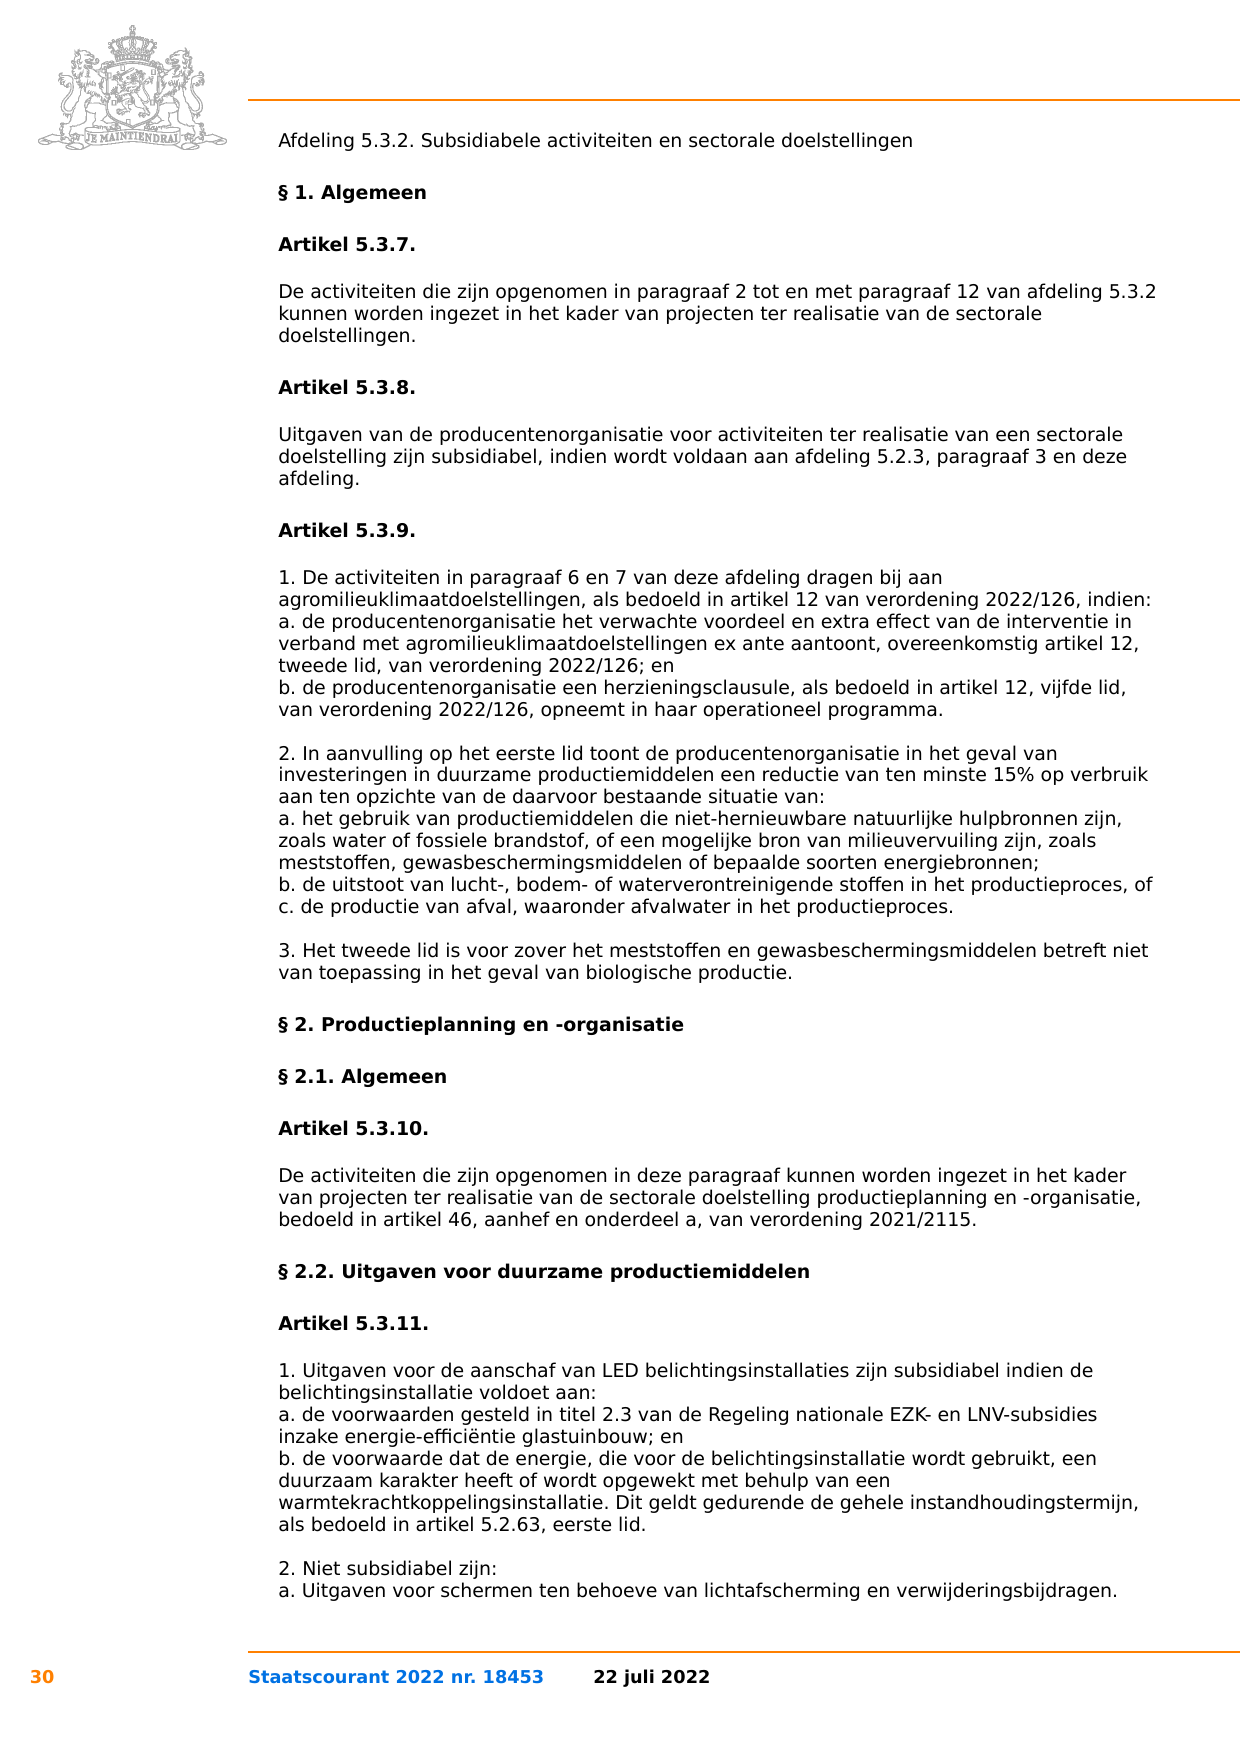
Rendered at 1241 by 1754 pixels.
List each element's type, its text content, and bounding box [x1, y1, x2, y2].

subtitle Afdeling 5.3.2. Subsidiabele activiteiten en sectorale doelstellingen [278, 130, 1163, 152]
text a. de voorwaarden gesteld in titel 2.3 van de Regeling nationale EZK- en LNV-subsidies inzake energie-efficiëntie glastuinbouw; en [278, 1404, 1163, 1448]
picture [38, 25, 227, 150]
text c. de productie van afval, waaronder afvalwater in het productieproces. [278, 896, 1163, 918]
text a. de producentenorganisatie het verwachte voordeel en extra effect van de interventie in verband met agromilieuklimaatdoelstellingen ex ante aantoont, overeenkomstig artikel 12, tweede lid, van verordening 2022/126; en [278, 611, 1163, 677]
subtitle Artikel 5.3.10. [278, 1118, 1163, 1140]
text De activiteiten die zijn opgenomen in deze paragraaf kunnen worden ingezet in het kader van projecten ter realisatie van de sectorale doelstelling productieplanning en -organisatie, bedoeld in artikel 46, aanhef en onderdeel a, van verordening 2021/2115. [278, 1165, 1163, 1231]
text 2. In aanvulling op het eerste lid toont de producentenorganisatie in het geval van investeringen in duurzame productiemiddelen een reductie van ten minste 15% op verbruik aan ten opzichte van de daarvoor bestaande situatie van: [278, 742, 1163, 808]
text 2. Niet subsidiabel zijn: [278, 1558, 1163, 1579]
text a. Uitgaven voor schermen ten behoeve van lichtafscherming en verwijderingsbijdragen. [278, 1579, 1163, 1602]
text 1. Uitgaven voor de aanschaf van LED belichtingsinstallaties zijn subsidiabel indien de belichtingsinstallatie voldoet aan: [278, 1360, 1163, 1404]
text b. de uitstoot van lucht-, bodem- of waterverontreinigende stoffen in het productieproces, of [278, 874, 1163, 896]
subtitle § 1. Algemeen [278, 182, 1163, 204]
subtitle § 2.2. Uitgaven voor duurzame productiemiddelen [278, 1261, 1163, 1283]
text 3. Het tweede lid is voor zover het meststoffen en gewasbeschermingsmiddelen betreft niet van toepassing in het geval van biologische productie. [278, 940, 1163, 984]
subtitle § 2.1. Algemeen [278, 1066, 1163, 1088]
subtitle Artikel 5.3.11. [278, 1313, 1163, 1335]
text a. het gebruik van productiemiddelen die niet-hernieuwbare natuurlijke hulpbronnen zijn, zoals water of fossiele brandstof, of een mogelijke bron van milieuvervuiling zijn, zoals meststoffen, gewasbeschermingsmiddelen of bepaalde soorten energiebronnen; [278, 808, 1163, 874]
text De activiteiten die zijn opgenomen in paragraaf 2 tot en met paragraaf 12 van afdeling 5.3.2 kunnen worden ingezet in het kader van projecten ter realisatie van de sectorale doelstellingen. [278, 281, 1163, 347]
subtitle § 2. Productieplanning en -organisatie [278, 1014, 1163, 1036]
text b. de producentenorganisatie een herzieningsclausule, als bedoeld in artikel 12, vijfde lid, van verordening 2022/126, opneemt in haar operationeel programma. [278, 677, 1163, 721]
subtitle Artikel 5.3.9. [278, 520, 1163, 542]
subtitle Artikel 5.3.8. [278, 377, 1163, 399]
text Uitgaven van de producentenorganisatie voor activiteiten ter realisatie van een sectorale doelstelling zijn subsidiabel, indien wordt voldaan aan afdeling 5.2.3, paragraaf 3 en deze afdeling. [278, 424, 1163, 490]
text b. de voorwaarde dat de energie, die voor de belichtingsinstallatie wordt gebruikt, een duurzaam karakter heeft of wordt opgewekt met behulp van een warmtekrachtkoppelingsinstallatie. Dit geldt gedurende de gehele instandhoudingstermijn, als bedoeld in artikel 5.2.63, eerste lid. [278, 1448, 1163, 1536]
text 1. De activiteiten in paragraaf 6 en 7 van deze afdeling dragen bij aan agromilieuklimaatdoelstellingen, als bedoeld in artikel 12 van verordening 2022/126, indien: [278, 567, 1163, 611]
subtitle Artikel 5.3.7. [278, 234, 1163, 256]
